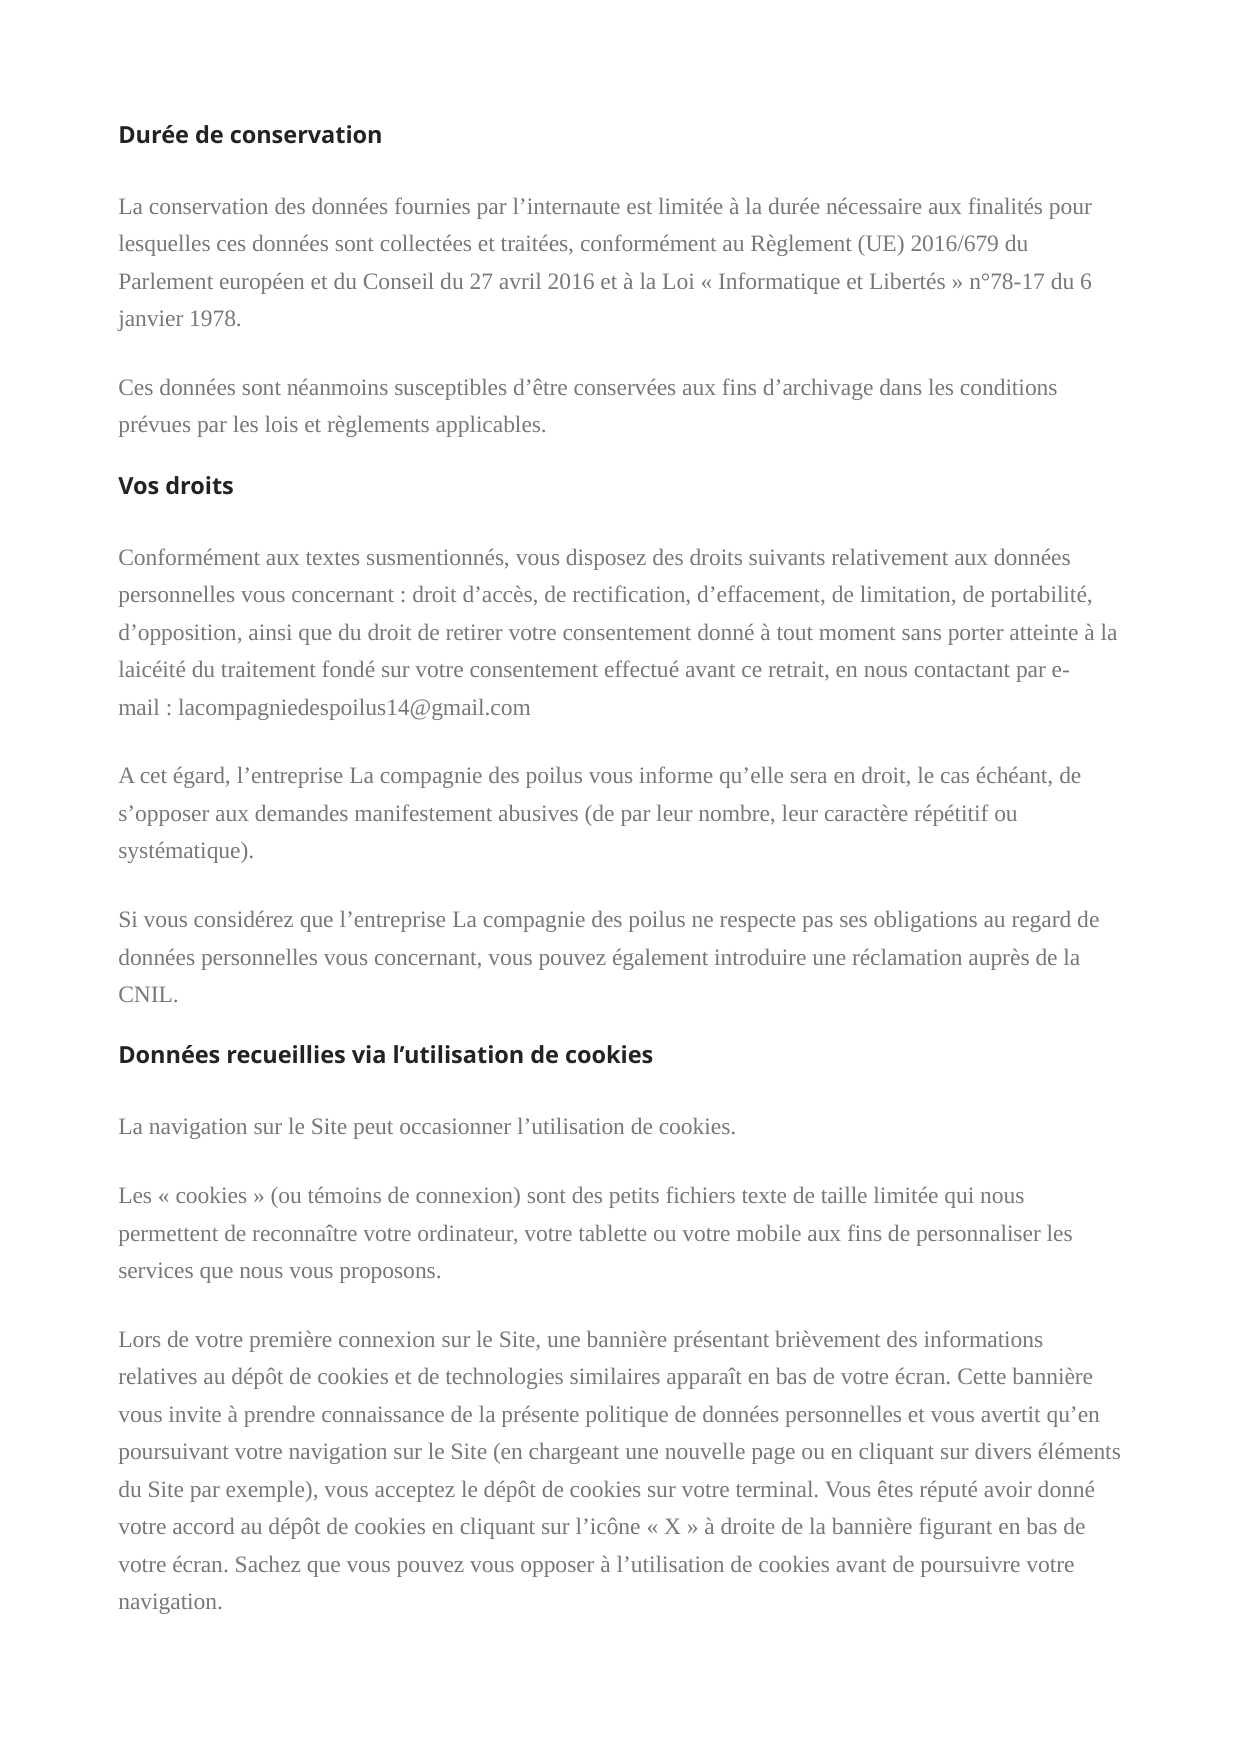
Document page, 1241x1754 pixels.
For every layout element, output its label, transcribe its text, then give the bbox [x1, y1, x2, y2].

text La conservation des données fournies par l’internaute est limitée à la durée nécessaire aux finalités pour lesquelles ces données sont collectées et traitées, conformément au Règlement (UE) 2016/679 du Parlement européen et du Conseil du 27 avril 2016 et à la Loi « Informatique et Libertés » n°78-17 du 6 janvier 1978. [118, 182, 1122, 332]
subtitle Durée de conservation [118, 118, 1122, 150]
subtitle Données recueillies via l’utilisation de cookies [118, 1039, 1122, 1071]
text Ces données sont néanmoins susceptibles d’être conservées aux fins d’archivage dans les conditions prévues par les lois et règlements applicables. [118, 363, 1122, 438]
text A cet égard, l’entreprise La compagnie des poilus vous informe qu’elle sera en droit, le cas échéant, de s’opposer aux demandes manifestement abusives (de par leur nombre, leur caractère répétitif ou systématique). [118, 751, 1122, 864]
text Les « cookies » (ou témoins de connexion) sont des petits fichiers texte de taille limitée qui nous permettent de reconnaître votre ordinateur, votre tablette ou votre mobile aux fins de personnaliser les services que nous vous proposons. [118, 1171, 1122, 1283]
text Conformément aux textes susmentionnés, vous disposez des droits suivants relativement aux données personnelles vous concernant : droit d’accès, de rectification, d’effacement, de limitation, de portabilité, d’opposition, ainsi que du droit de retirer votre consentement donné à tout moment sans porter atteinte à la laicéité du traitement fondé sur votre consentement effectué avant ce retrait, en nous contactant par e-mail : lacompagniedespoilus14@gmail.com [118, 532, 1122, 720]
text Lors de votre première connexion sur le Site, une bannière présentant brièvement des informations relatives au dépôt de cookies et de technologies similaires apparaît en bas de votre écran. Cette bannière vous invite à prendre connaissance de la présente politique de données personnelles et vous avertit qu’en poursuivant votre navigation sur le Site (en chargeant une nouvelle page ou en cliquant sur divers éléments du Site par exemple), vous acceptez le dépôt de cookies sur votre terminal. Vous êtes réputé avoir donné votre accord au dépôt de cookies en cliquant sur l’icône « X » à droite de la bannière figurant en bas de votre écran. Sachez que vous pouvez vous opposer à l’utilisation de cookies avant de poursuivre votre navigation. [118, 1315, 1122, 1615]
text Si vous considérez que l’entreprise La compagnie des poilus ne respecte pas ses obligations au regard de données personnelles vous concernant, vous pouvez également introduire une réclamation auprès de la CNIL. [118, 895, 1122, 1007]
subtitle Vos droits [118, 469, 1122, 501]
text La navigation sur le Site peut occasionner l’utilisation de cookies. [118, 1102, 1122, 1140]
